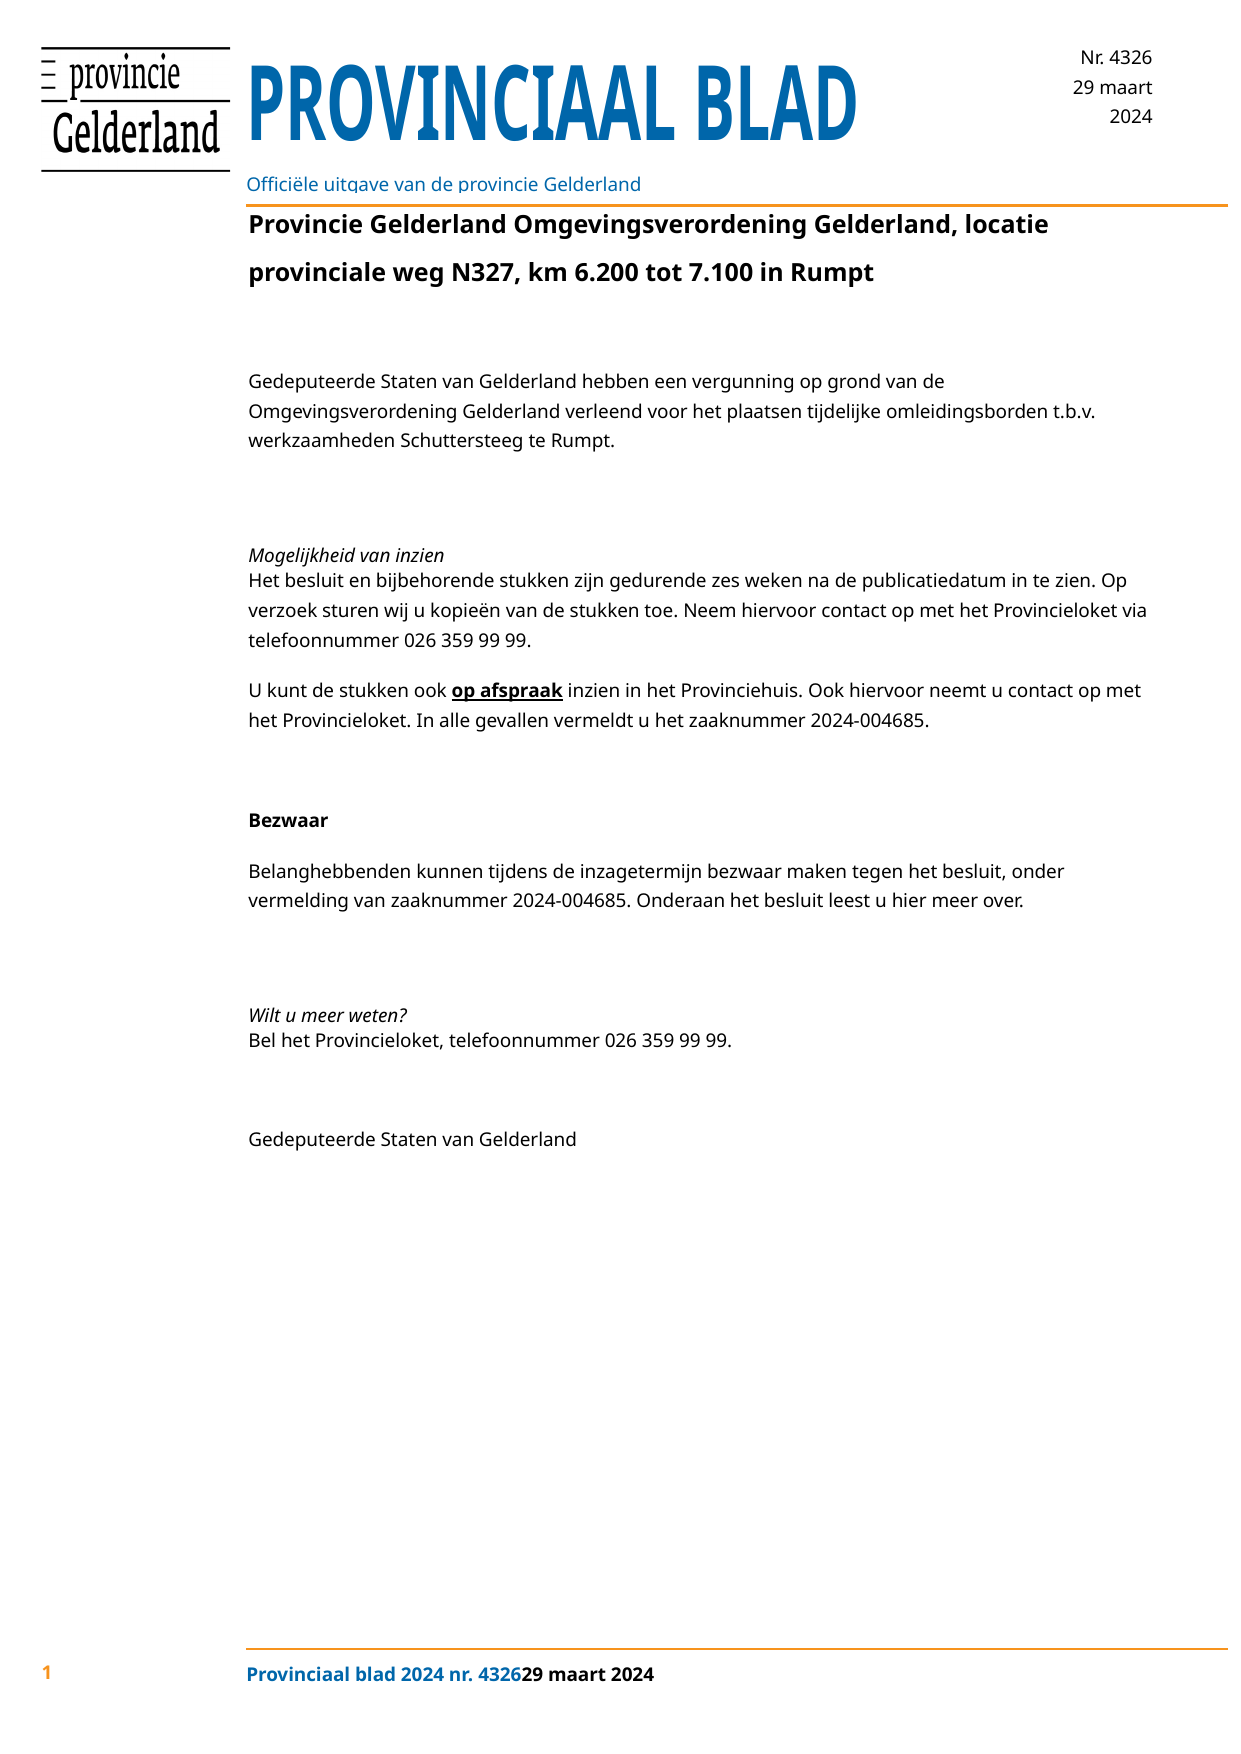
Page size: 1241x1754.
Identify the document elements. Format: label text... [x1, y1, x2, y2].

text Mogelijkheid van inzien [248, 542, 1152, 568]
text Belanghebbenden kunnen tijdens de inzagetermijn bezwaar maken tegen het besluit, onder vermelding van zaaknummer 2024-004685. Onderaan het besluit leest u hier meer over. [248, 858, 1152, 913]
text Wilt u meer weten? [248, 1002, 1152, 1028]
text Gedeputeerde Staten van Gelderland [248, 1126, 1152, 1152]
text Het besluit en bijbehorende stukken zijn gedurende zes weken na de publicatiedatum in te zien. Op verzoek sturen wij u kopieën van de stukken toe. Neem hiervoor contact op met het Provincieloket via telefoonnummer 026 359 99 99. [248, 568, 1152, 652]
picture [41, 47, 231, 172]
text Provincie Gelderland Omgevingsverordening Gelderland, locatie provinciale weg N327, km 6.200 tot 7.100 in Rumpt [248, 207, 1152, 288]
text U kunt de stukken ook op afspraak inzien in het Provinciehuis. Ook hiervoor neemt u contact op met het Provincieloket. In alle gevallen vermeldt u het zaaknummer 2024-004685. [248, 677, 1152, 732]
text Gedeputeerde Staten van Gelderland hebben een vergunning op grond van de Omgevingsverordening Gelderland verleend voor het plaatsen tijdelijke omleidingsborden t.b.v. werkzaamheden Schuttersteeg te Rumpt. [248, 368, 1152, 453]
text Bel het Provincieloket, telefoonnummer 026 359 99 99. [248, 1028, 1152, 1053]
text Bezwaar [248, 808, 1152, 833]
